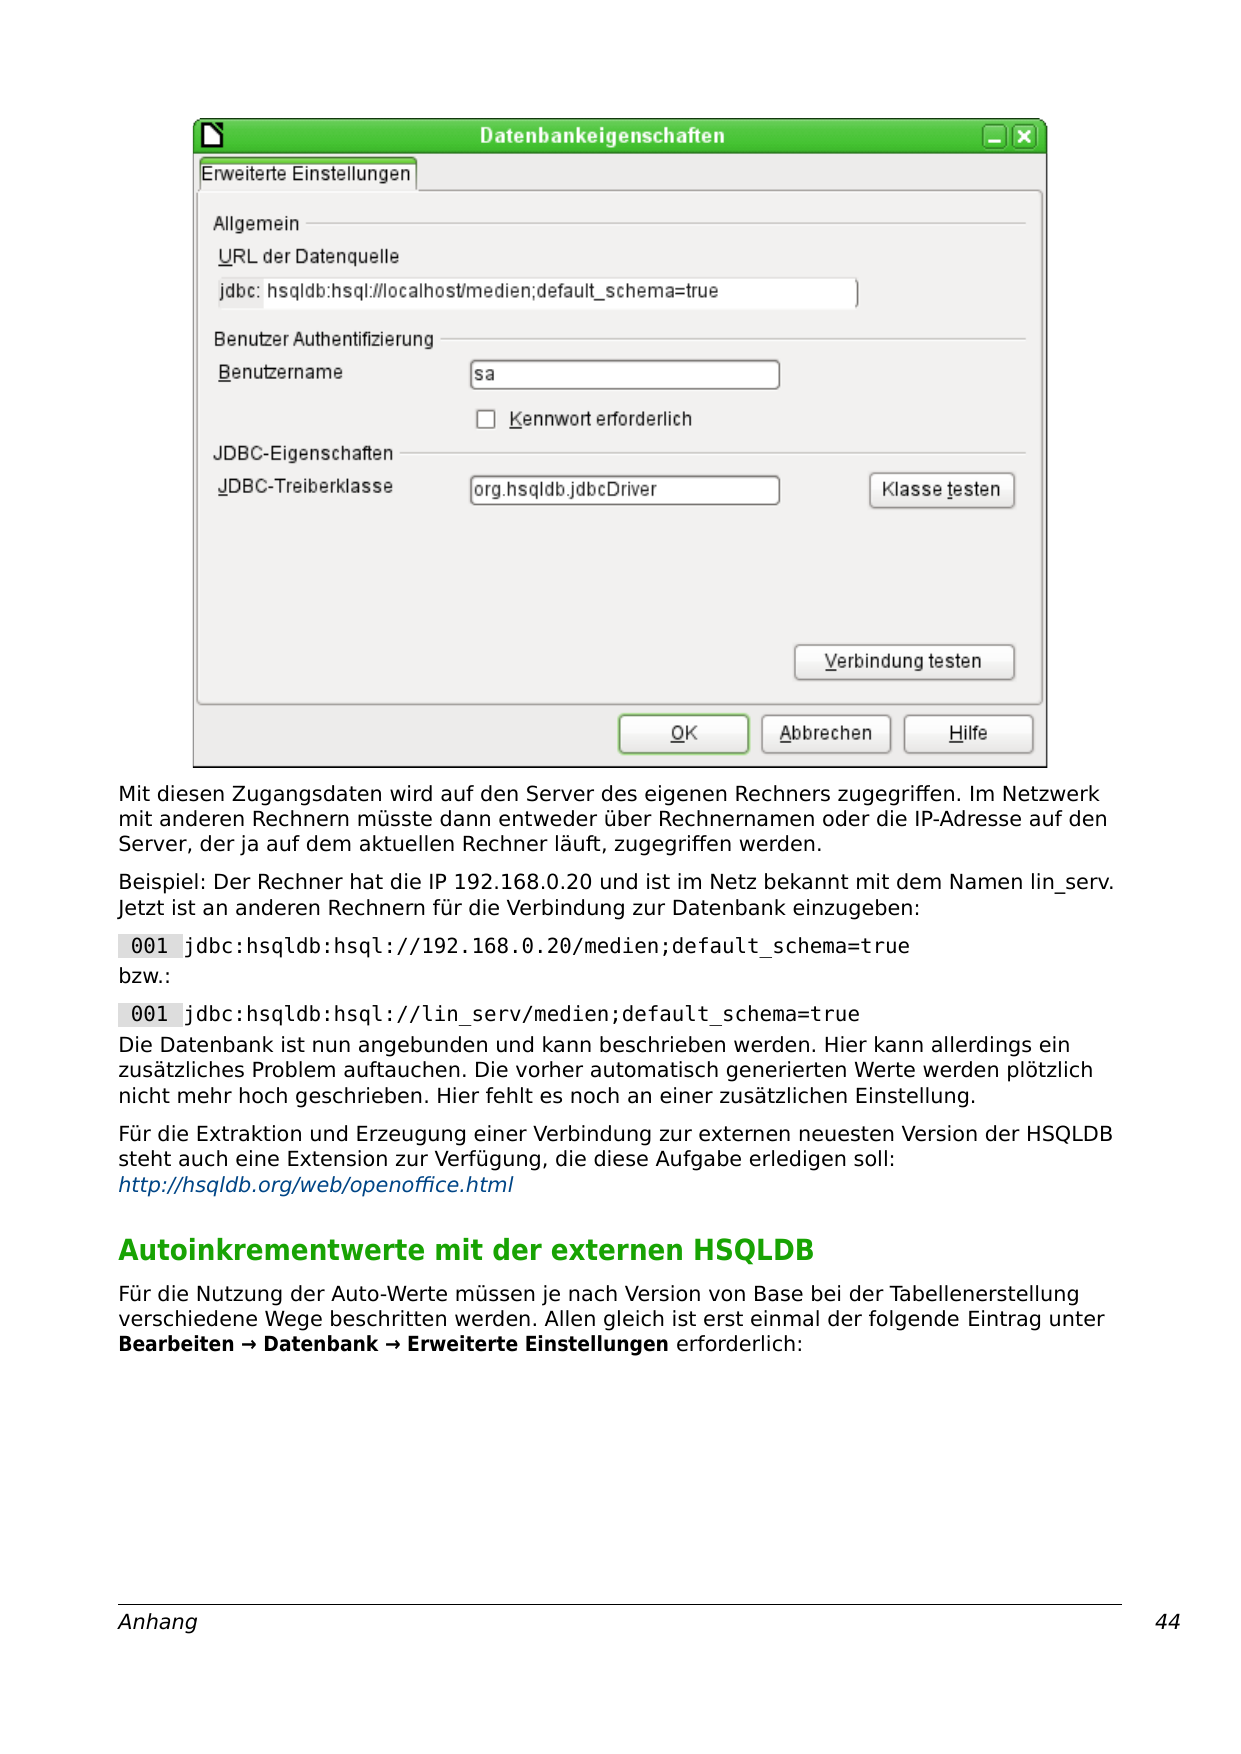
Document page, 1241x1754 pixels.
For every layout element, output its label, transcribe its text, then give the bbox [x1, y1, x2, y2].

subtitle Autoinkrementwerte mit der externen HSQLDB [118, 1234, 1122, 1268]
text Mit diesen Zugangsdaten wird auf den Server des eigenen Rechners zugegriffen. Im Netzwerk mit anderen Rechnern müsste dann entweder über Rechnernamen oder die IP-Adresse auf den Server, der ja auf dem aktuellen Rechner läuft, zugegriffen werden. [118, 782, 1122, 857]
text Für die Nutzung der Auto-Werte müssen je nach Version von Base bei der Tabellenerstellung verschiedene Wege beschritten werden. Allen gleich ist erst einmal der folgende Eintrag unter Bearbeiten → Datenbank → Erweiterte Einstellungen erforderlich: [118, 1282, 1122, 1357]
text Die Datenbank ist nun angebunden und kann beschrieben werden. Hier kann allerdings ein zusätzliches Problem auftauchen. Die vorher automatisch generierten Werte werden plötzlich nicht mehr hoch geschrieben. Hier fehlt es noch an einer zusätzlichen Einstellung. [118, 1033, 1122, 1108]
text Für die Extraktion und Erzeugung einer Verbindung zur externen neuesten Version der HSQLDB steht auch eine Extension zur Verfügung, die diese Aufgabe erledigen soll: http://hsqldb.org/web/openoffice.html [118, 1122, 1122, 1197]
text bzw.: [118, 964, 1122, 989]
picture [192, 118, 1048, 768]
list jdbc:hsqldb:hsql://192.168.0.20/medien;default_schema=true [183, 934, 1122, 958]
text Beispiel: Der Rechner hat die IP 192.168.0.20 und ist im Netz bekannt mit dem Namen lin_serv. Jetzt ist an anderen Rechnern für die Verbindung zur Datenbank einzugeben: [118, 870, 1122, 920]
list jdbc:hsqldb:hsql://lin_serv/medien;default_schema=true [118, 1002, 1122, 1027]
